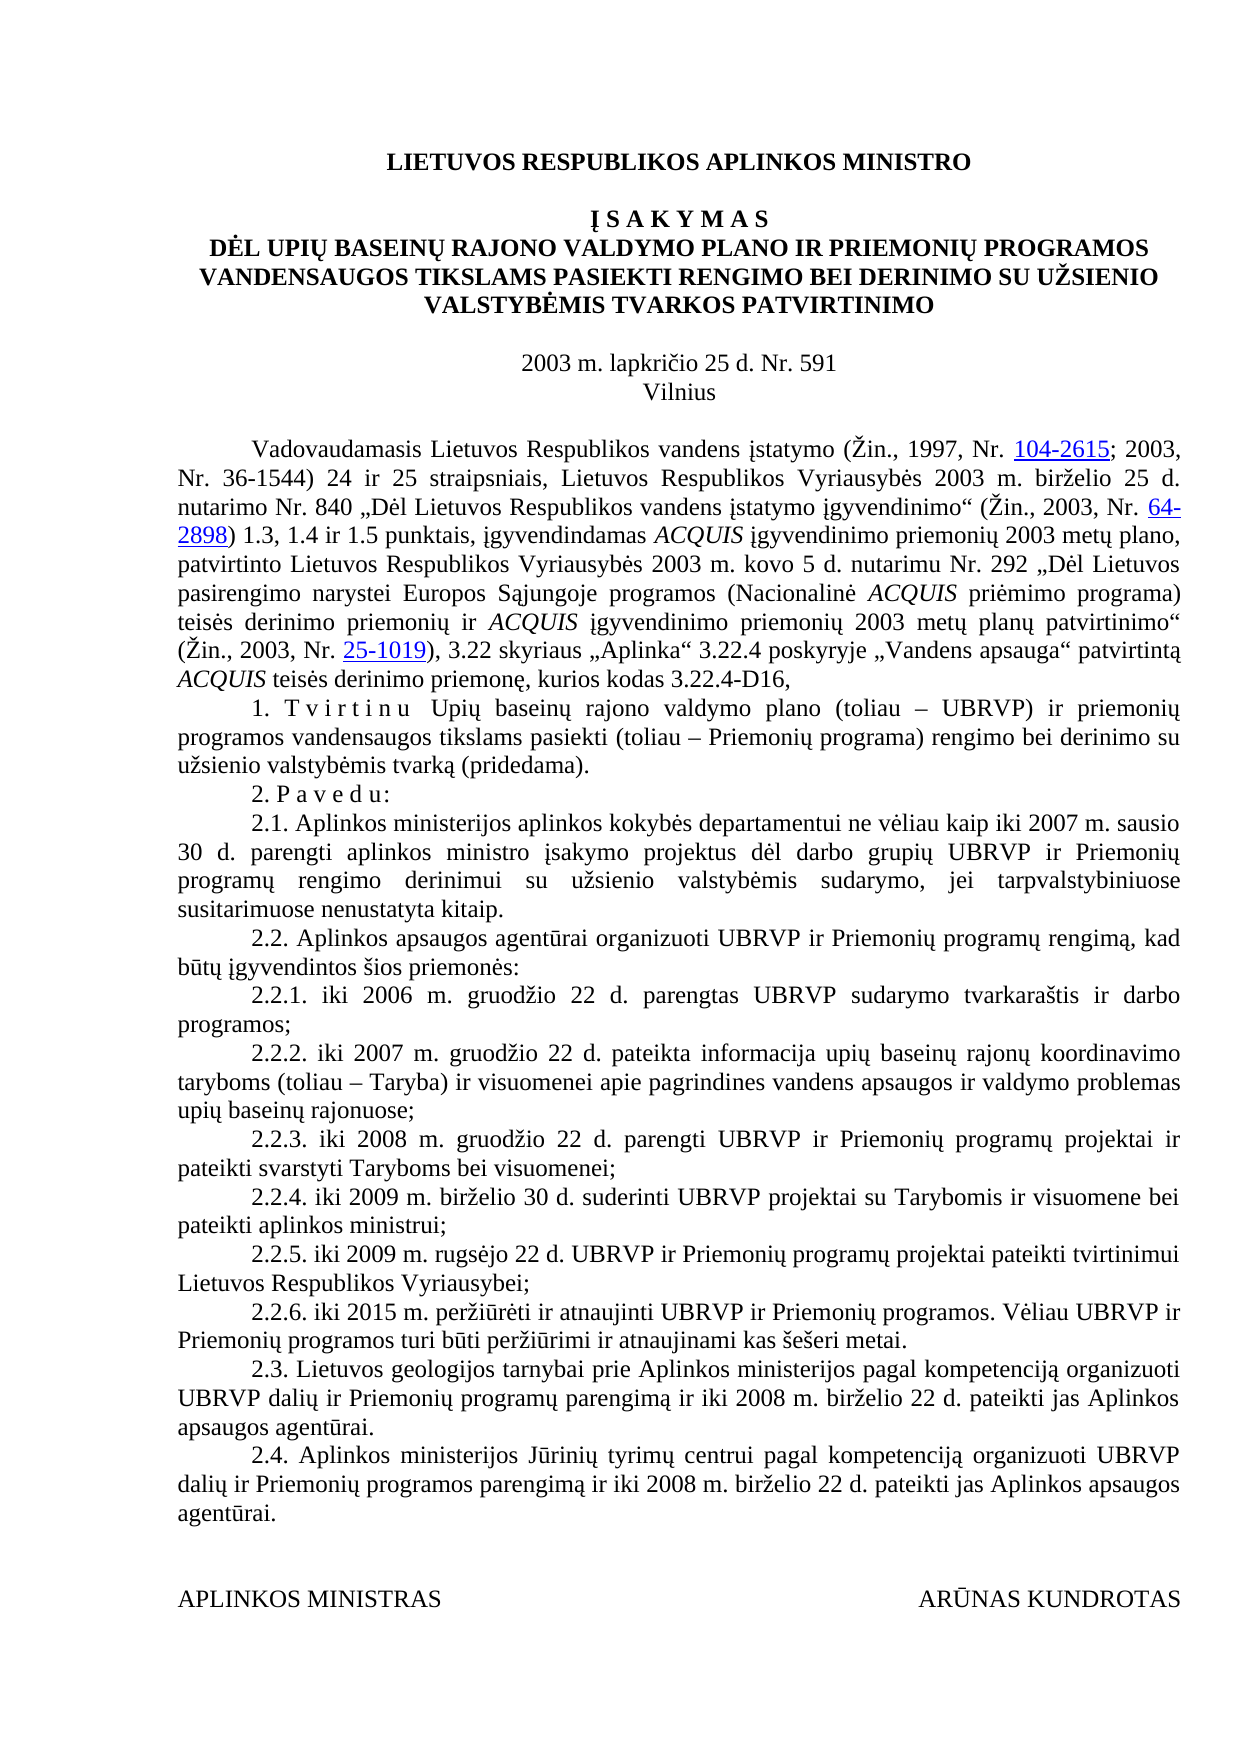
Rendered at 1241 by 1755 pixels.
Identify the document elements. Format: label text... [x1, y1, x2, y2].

text DĖL UPIŲ BASEINŲ RAJONO VALDYMO PLANO IR PRIEMONIŲ PROGRAMOS VANDENSAUGOS TIKSLAMS PASIEKTI RENGIMO BEI DERINIMO SU UŽSIENIO VALSTYBĖMIS TVARKOS PATVIRTINIMO [177, 233, 1181, 319]
text LIETUVOS RESPUBLIKOS APLINKOS MINISTRO [177, 147, 1181, 176]
text 2. Pavedu: [177, 779, 1181, 808]
text 2.2. Aplinkos apsaugos agentūrai organizuoti UBRVP ir Priemonių programų rengimą, kad būtų įgyvendintos šios priemonės: [177, 923, 1181, 981]
text 2.2.5. iki 2009 m. rugsėjo 22 d. UBRVP ir Priemonių programų projektai pateikti tvirtinimui Lietuvos Respublikos Vyriausybei; [177, 1239, 1181, 1297]
text 2.2.1. iki 2006 m. gruodžio 22 d. parengtas UBRVP sudarymo tvarkaraštis ir darbo programos; [177, 981, 1181, 1038]
text 2.3. Lietuvos geologijos tarnybai prie Aplinkos ministerijos pagal kompetenciją organizuoti UBRVP dalių ir Priemonių programų parengimą ir iki 2008 m. birželio 22 d. pateikti jas Aplinkos apsaugos agentūrai. [177, 1354, 1181, 1441]
text Vilnius [177, 377, 1181, 406]
text Vadovaudamasis Lietuvos Respublikos vandens įstatymo (Žin., 1997, Nr. 104-2615; 2003, Nr. 36-1544) 24 ir 25 straipsniais, Lietuvos Respublikos Vyriausybės 2003 m. birželio 25 d. nutarimo Nr. 840 „Dėl Lietuvos Respublikos vandens įstatymo įgyvendinimo“ (Žin., 2003, Nr. 64-2898) 1.3, 1.4 ir 1.5 punktais, įgyvendindamas ACQUIS įgyvendinimo priemonių 2003 metų plano, patvirtinto Lietuvos Respublikos Vyriausybės 2003 m. kovo 5 d. nutarimu Nr. 292 „Dėl Lietuvos pasirengimo narystei Europos Sąjungoje programos (Nacionalinė ACQUIS priėmimo programa) teisės derinimo priemonių ir ACQUIS įgyvendinimo priemonių 2003 metų planų patvirtinimo“ (Žin., 2003, Nr. 25-1019), 3.22 skyriaus „Aplinka“ 3.22.4 poskyryje „Vandens apsauga“ patvirtintą ACQUIS teisės derinimo priemonę, kurios kodas 3.22.4-D16, [177, 434, 1181, 693]
text 2.2.2. iki 2007 m. gruodžio 22 d. pateikta informacija upių baseinų rajonų koordinavimo taryboms (toliau – Taryba) ir visuomenei apie pagrindines vandens apsaugos ir valdymo problemas upių baseinų rajonuose; [177, 1038, 1181, 1124]
text 2.2.6. iki 2015 m. peržiūrėti ir atnaujinti UBRVP ir Priemonių programos. Vėliau UBRVP ir Priemonių programos turi būti peržiūrimi ir atnaujinami kas šešeri metai. [177, 1297, 1181, 1354]
text 2.4. Aplinkos ministerijos Jūrinių tyrimų centrui pagal kompetenciją organizuoti UBRVP dalių ir Priemonių programos parengimą ir iki 2008 m. birželio 22 d. pateikti jas Aplinkos apsaugos agentūrai. [177, 1441, 1181, 1527]
text 1. Tvirtinu Upių baseinų rajono valdymo plano (toliau – UBRVP) ir priemonių programos vandensaugos tikslams pasiekti (toliau – Priemonių programa) rengimo bei derinimo su užsienio valstybėmis tvarką (pridedama). [177, 693, 1181, 779]
text 2003 m. lapkričio 25 d. Nr. 591 [177, 348, 1181, 377]
text APLINKOS MINISTRAS ARŪNAS KUNDROTAS [177, 1584, 1181, 1613]
text 2.2.4. iki 2009 m. birželio 30 d. suderinti UBRVP projektai su Tarybomis ir visuomene bei pateikti aplinkos ministrui; [177, 1182, 1181, 1239]
text 2.1. Aplinkos ministerijos aplinkos kokybės departamentui ne vėliau kaip iki 2007 m. sausio 30 d. parengti aplinkos ministro įsakymo projektus dėl darbo grupių UBRVP ir Priemonių programų rengimo derinimui su užsienio valstybėmis sudarymo, jei tarpvalstybiniuose susitarimuose nenustatyta kitaip. [177, 808, 1181, 923]
text Į S A K Y M A S [177, 204, 1181, 233]
text 2.2.3. iki 2008 m. gruodžio 22 d. parengti UBRVP ir Priemonių programų projektai ir pateikti svarstyti Taryboms bei visuomenei; [177, 1124, 1181, 1182]
